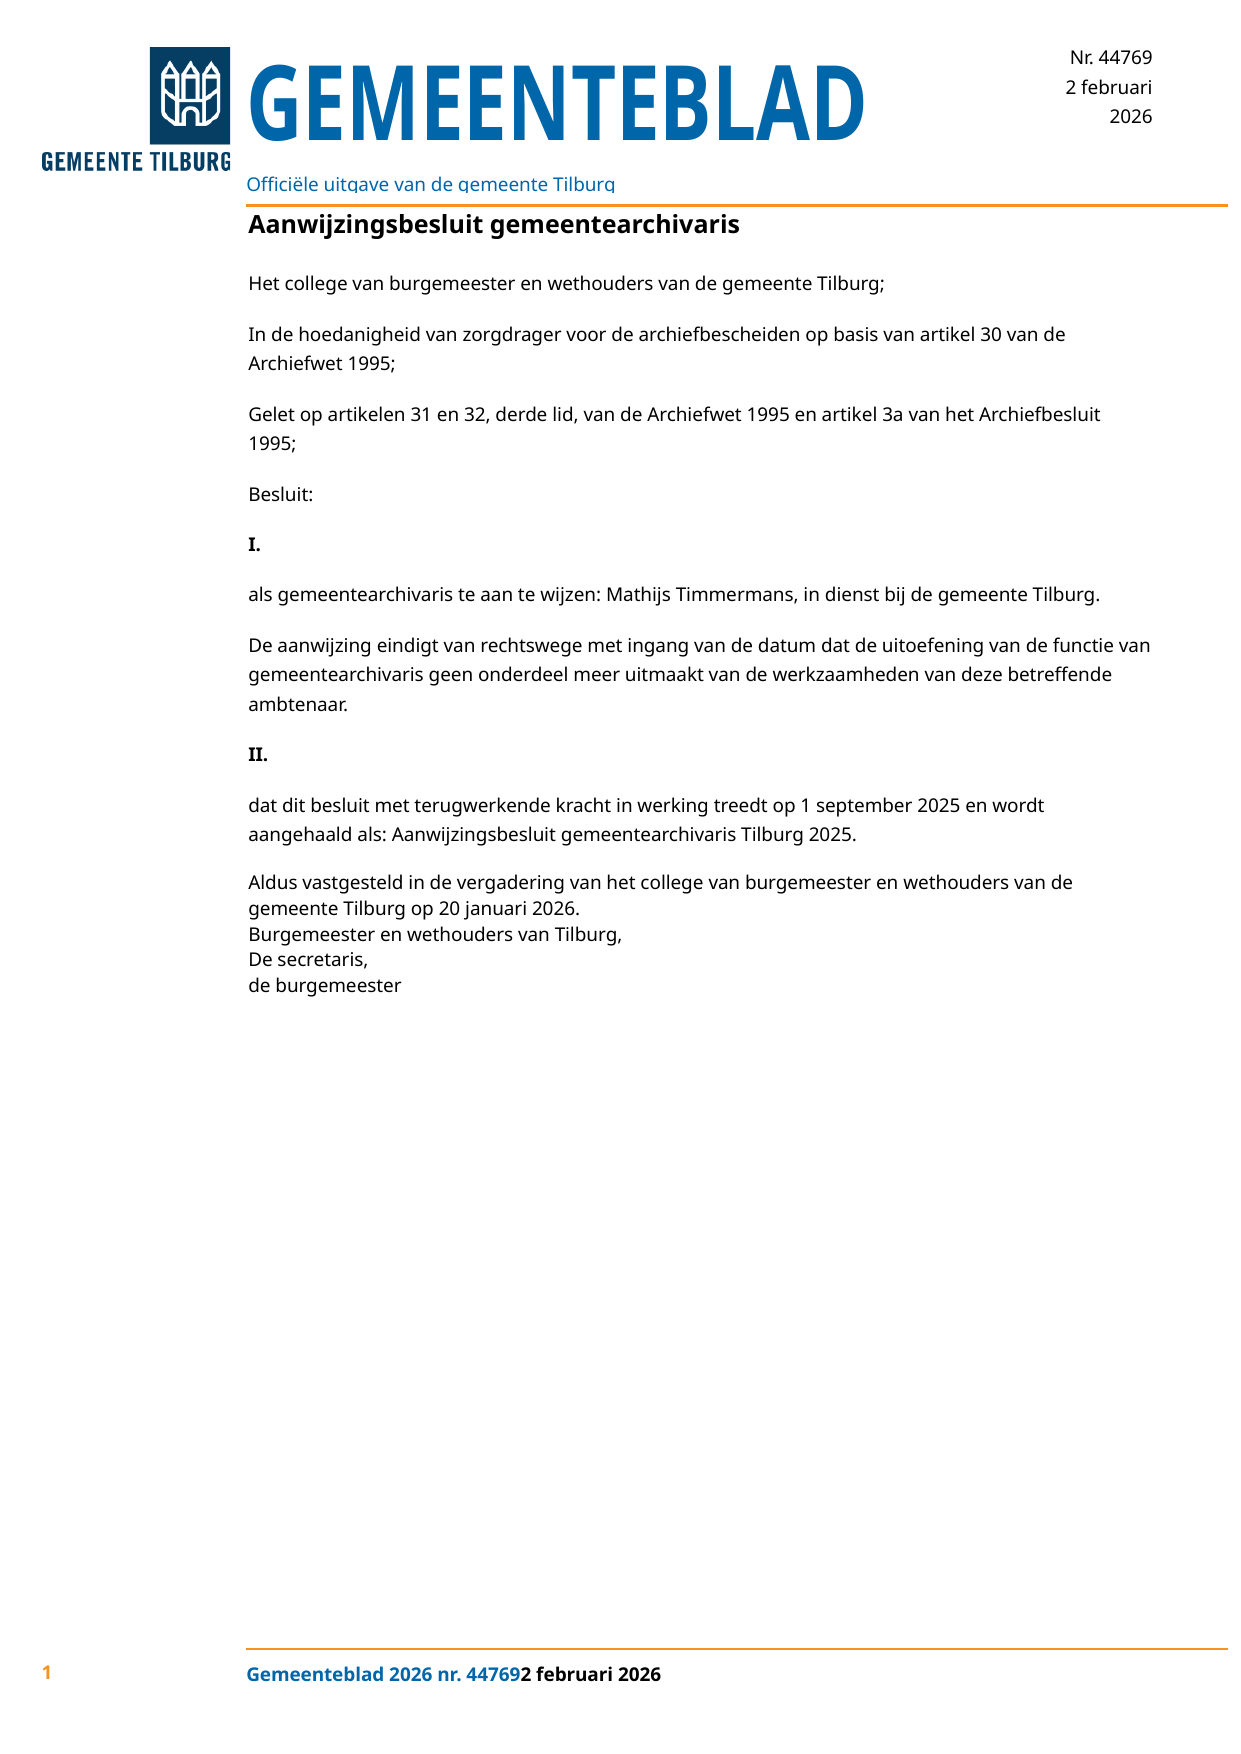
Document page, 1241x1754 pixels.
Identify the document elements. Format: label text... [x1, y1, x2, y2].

text Het college van burgemeester en wethouders van de gemeente Tilburg; [248, 270, 1152, 296]
text In de hoedanigheid van zorgdrager voor de archiefbescheiden op basis van artikel 30 van de Archiefwet 1995; [248, 321, 1152, 376]
text I. [248, 531, 1152, 557]
text De aanwijzing eindigt van rechtswege met ingang van de datum dat de uitoefening van de functie van gemeentearchivaris geen onderdeel meer uitmaakt van de werkzaamheden van deze betreffende ambtenaar. [248, 632, 1152, 717]
text II. [248, 742, 1152, 767]
text Gelet op artikelen 31 en 32, derde lid, van de Archiefwet 1995 en artikel 3a van het Archiefbesluit 1995; [248, 401, 1152, 456]
text Aanwijzingsbesluit gemeentearchivaris [248, 207, 1152, 241]
text De secretaris, [248, 947, 1152, 972]
text als gemeentearchivaris te aan te wijzen: Mathijs Timmermans, in dienst bij de gemeente Tilburg. [248, 582, 1152, 607]
text Besluit: [248, 481, 1152, 506]
text Aldus vastgesteld in de vergadering van het college van burgemeester en wethouders van de gemeente Tilburg op 20 januari 2026. [248, 869, 1152, 921]
text de burgemeester [248, 972, 1152, 998]
text Burgemeester en wethouders van Tilburg, [248, 921, 1152, 947]
text dat dit besluit met terugwerkende kracht in werking treedt op 1 september 2025 en wordt aangehaald als: Aanwijzingsbesluit gemeentearchivaris Tilburg 2025. [248, 792, 1152, 847]
picture [41, 47, 231, 172]
